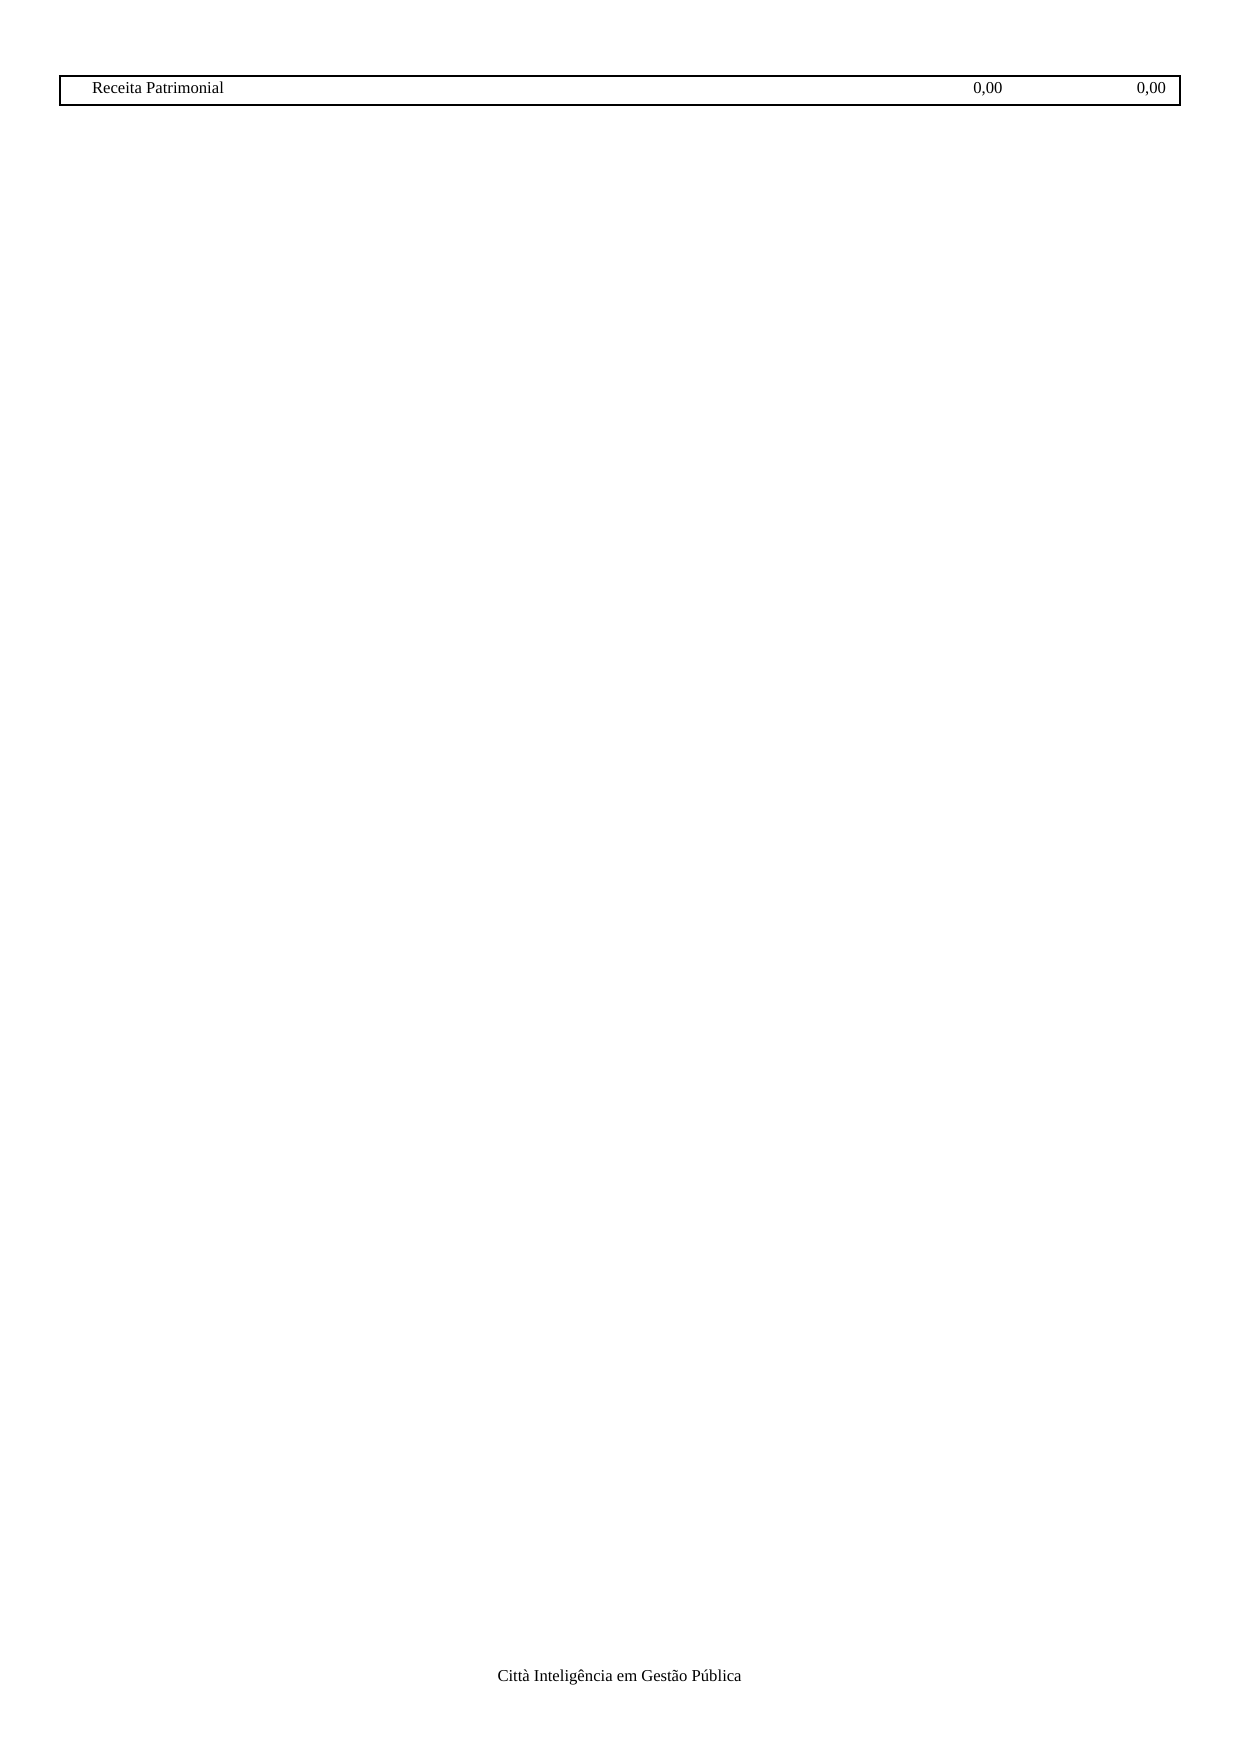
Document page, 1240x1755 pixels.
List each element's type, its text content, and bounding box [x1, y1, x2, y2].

table_cell 0,00 [624, 77, 1010, 104]
table_cell 0,00 [1010, 77, 1179, 104]
table_cell Receita Patrimonial [61, 77, 624, 104]
